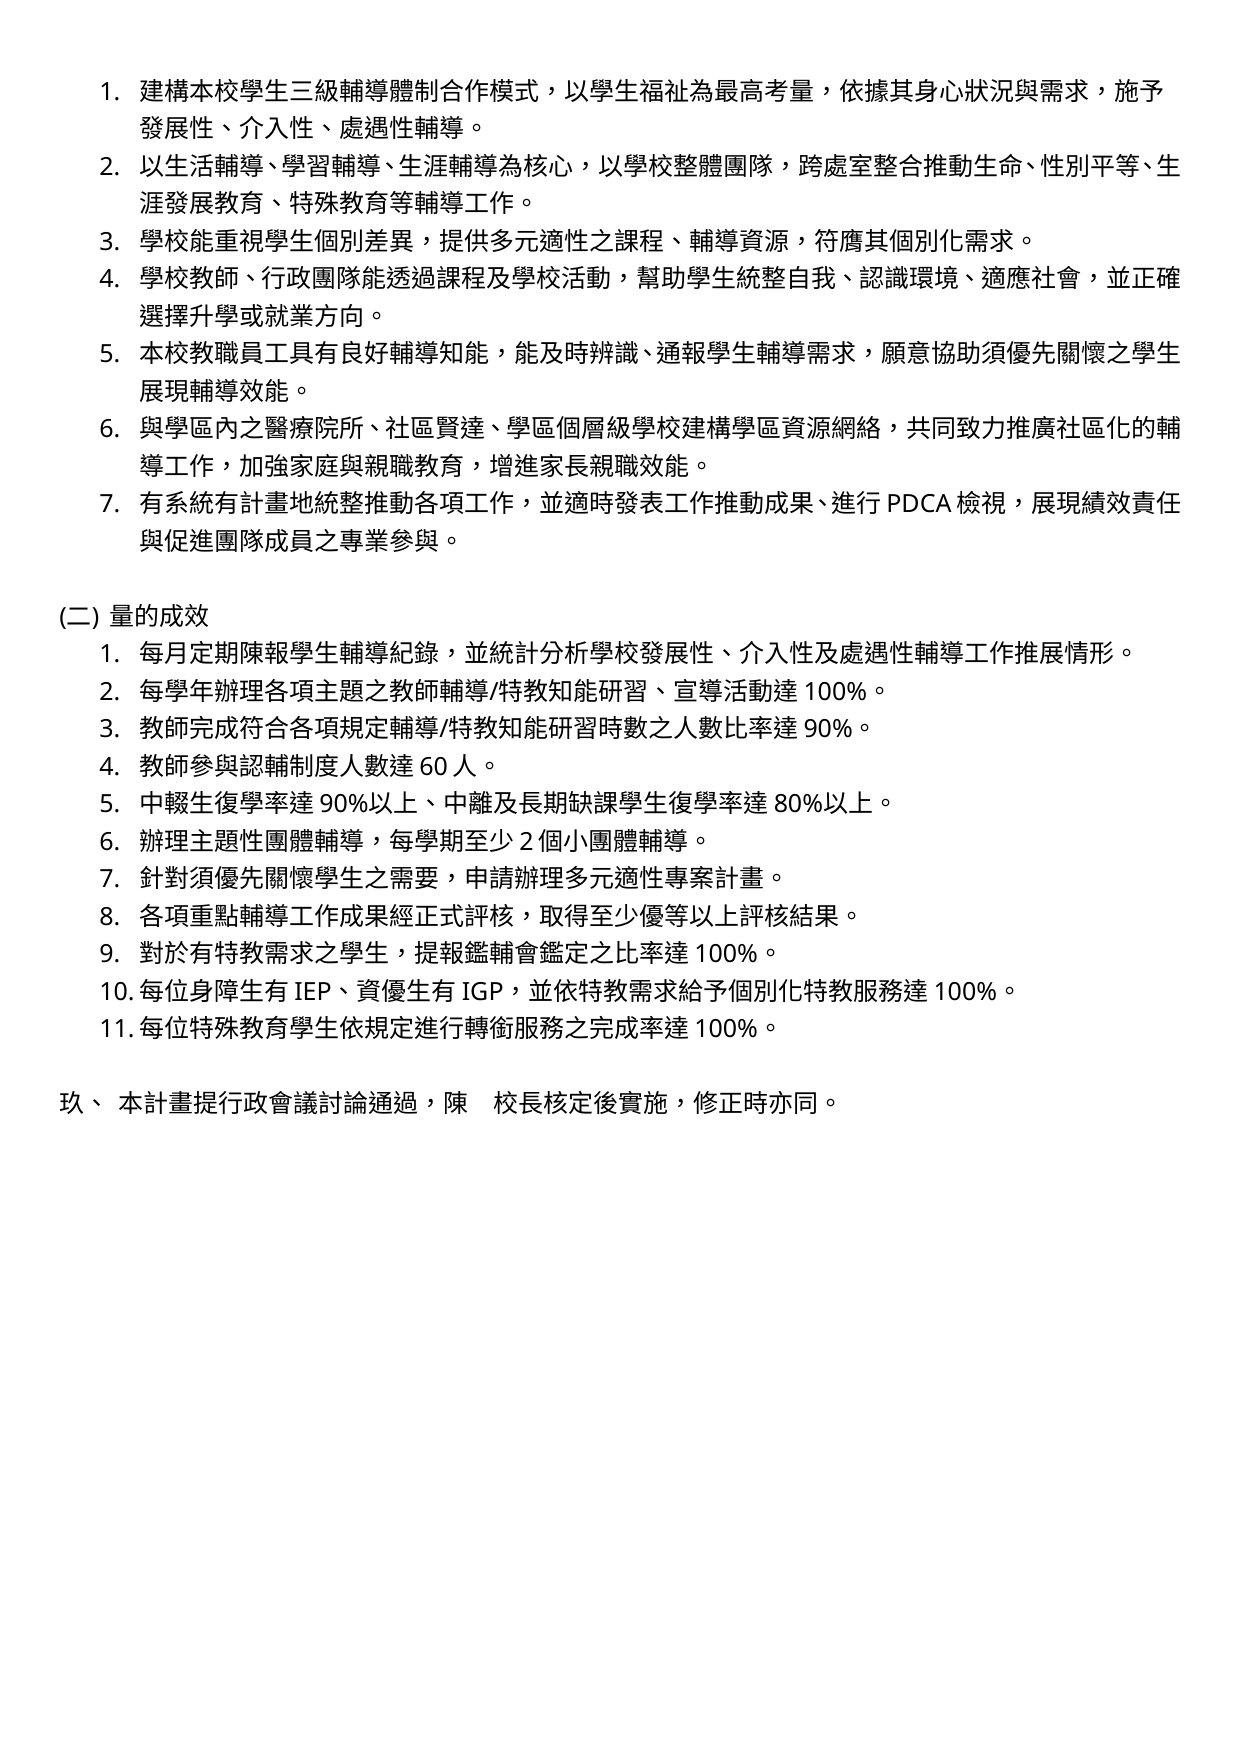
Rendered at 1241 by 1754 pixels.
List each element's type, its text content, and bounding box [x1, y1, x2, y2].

list 辦理主題性團體輔導，每學期至少2個小團體輔導。 [99, 821, 1181, 858]
list 教師參與認輔制度人數達60人。 [99, 746, 1181, 783]
list 針對須優先關懷學生之需要，申請辦理多元適性專案計畫。 [99, 858, 1181, 896]
list 建構本校學生三級輔導體制合作模式，以學生福祉為最高考量，依據其身心狀況與需求，施予發展性、介入性、處遇性輔導。 [99, 71, 1181, 146]
list 本計畫提行政會議討論通過，陳 校長核定後實施，修正時亦同。 [59, 1083, 1181, 1121]
list 教師完成符合各項規定輔導/特教知能研習時數之人數比率達90%。 [99, 708, 1181, 746]
list 每月定期陳報學生輔導紀錄，並統計分析學校發展性、介入性及處遇性輔導工作推展情形。 [99, 633, 1181, 671]
list 學校教師、行政團隊能透過課程及學校活動，幫助學生統整自我、認識環境、適應社會，並正確選擇升學或就業方向。 [99, 258, 1181, 333]
list 中輟生復學率達90%以上、中離及長期缺課學生復學率達80%以上。 [99, 783, 1181, 821]
list 以生活輔導、學習輔導、生涯輔導為核心，以學校整體團隊，跨處室整合推動生命、性別平等、生涯發展教育、特殊教育等輔導工作。 [99, 146, 1181, 221]
list 每位身障生有IEP、資優生有IGP，並依特教需求給予個別化特教服務達100%。 [99, 971, 1181, 1008]
list 學校能重視學生個別差異，提供多元適性之課程、輔導資源，符膺其個別化需求。 [99, 221, 1181, 258]
list 與學區內之醫療院所、社區賢達、學區個層級學校建構學區資源網絡，共同致力推廣社區化的輔導工作，加強家庭與親職教育，增進家長親職效能。 [99, 408, 1181, 483]
list 本校教職員工具有良好輔導知能，能及時辨識、通報學生輔導需求，願意協助須優先關懷之學生，展現輔導效能。 [99, 333, 1181, 408]
list 對於有特教需求之學生，提報鑑輔會鑑定之比率達100%。 [99, 933, 1181, 971]
list 各項重點輔導工作成果經正式評核，取得至少優等以上評核結果。 [99, 896, 1181, 933]
list 量的成效 [59, 596, 1181, 633]
list 每學年辦理各項主題之教師輔導/特教知能研習、宣導活動達100%。 [99, 671, 1181, 708]
list 有系統有計畫地統整推動各項工作，並適時發表工作推動成果、進行PDCA檢視，展現績效責任與促進團隊成員之專業參與。 [99, 483, 1181, 558]
list 每位特殊教育學生依規定進行轉銜服務之完成率達100%。 [99, 1008, 1181, 1046]
